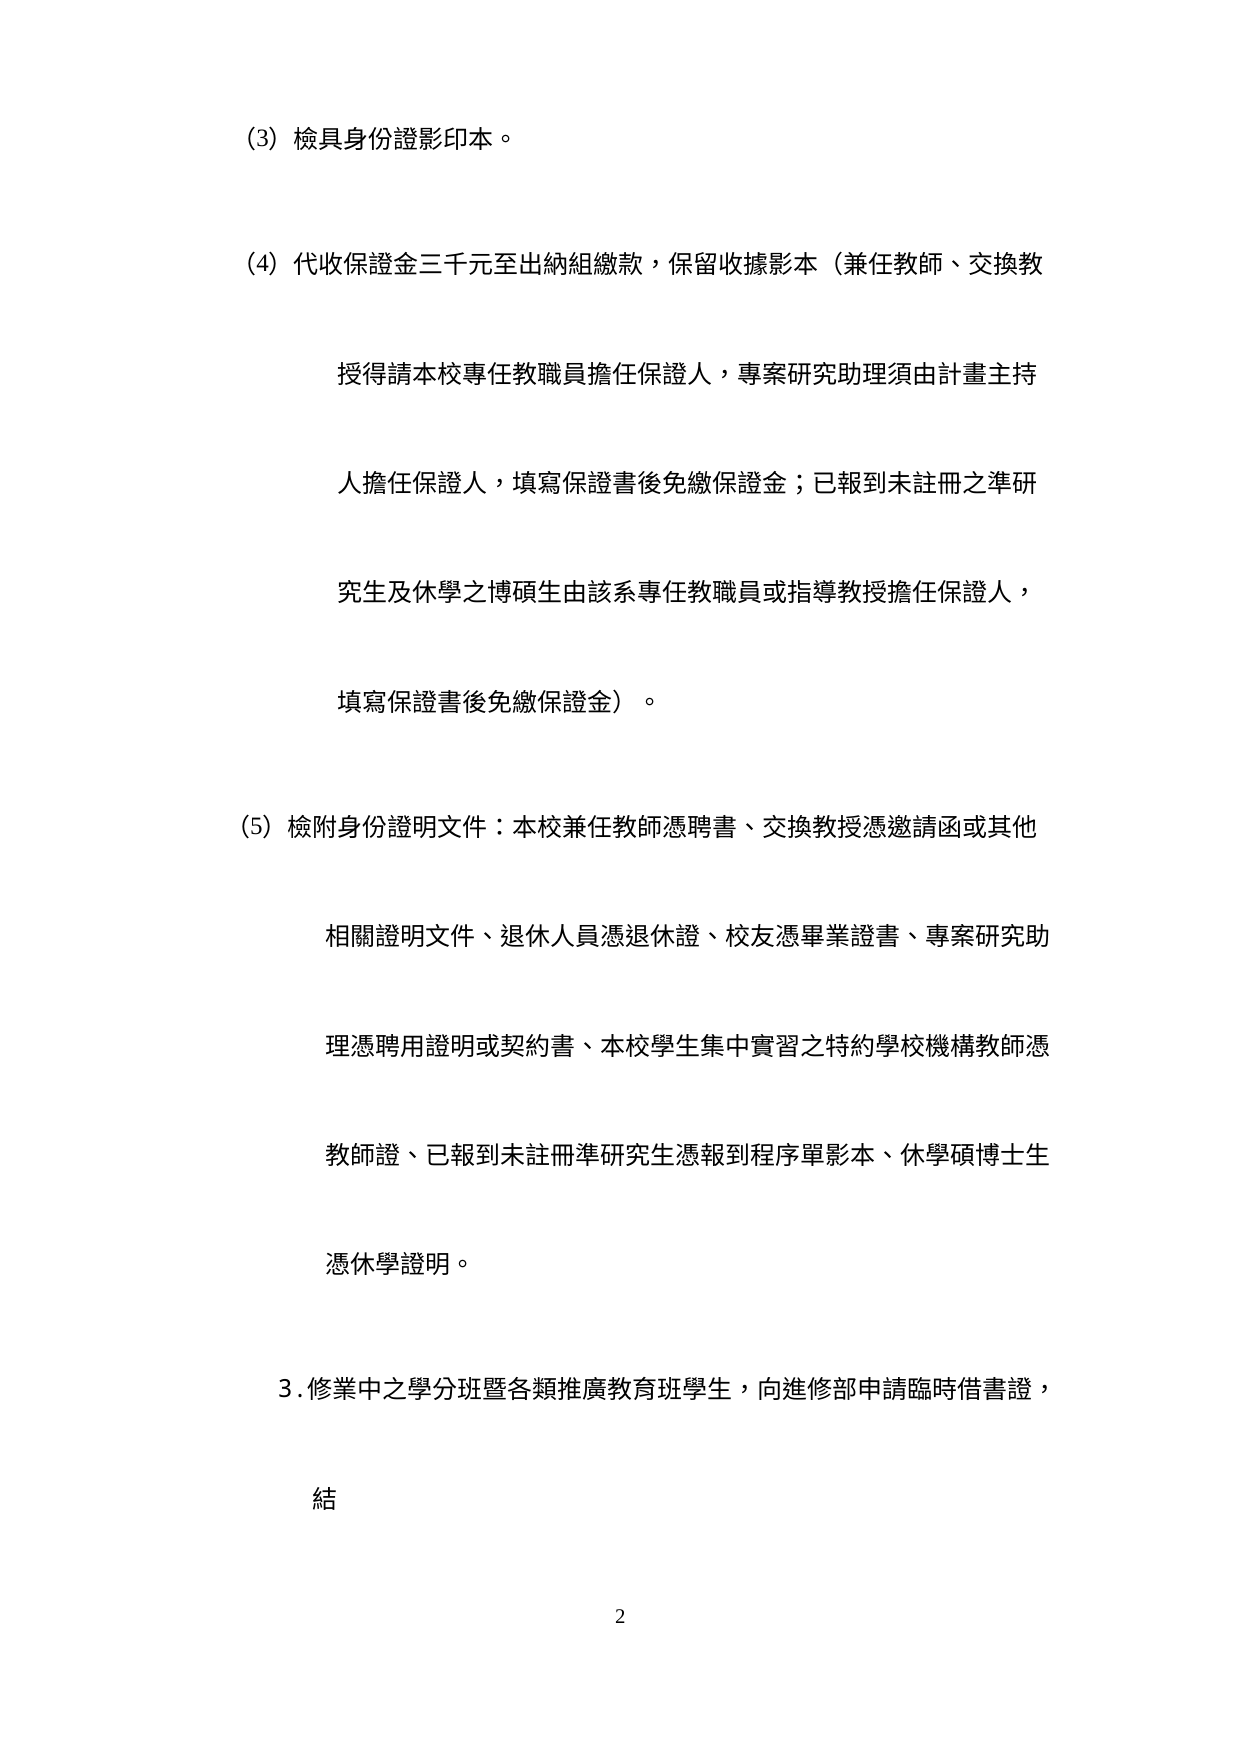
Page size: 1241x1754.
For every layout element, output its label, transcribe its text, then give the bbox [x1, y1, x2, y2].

text 3.修業中之學分班暨各類推廣教育班學生，向進修部申請臨時借書證，結 [187, 1346, 1053, 1518]
text （5）檢附身份證明文件：本校兼任教師憑聘書、交換教授憑邀請函或其他相關證明文件、退休人員憑退休證、校友憑畢業證書、專案研究助理憑聘用證明或契約書、本校學生集中實習之特約學校機構教師憑教師證、已報到未註冊準研究生憑報到程序單影本、休學碩博士生憑休學證明。 [187, 784, 1053, 1284]
text （4）代收保證金三千元至出納組繳款，保留收據影本（兼任教師、交換教授得請本校專任教職員擔任保證人，專案研究助理須由計畫主持人擔任保證人，填寫保證書後免繳保證金；已報到未註冊之準研究生及休學之博碩生由該系專任教職員或指導教授擔任保證人，填寫保證書後免繳保證金）。 [187, 221, 1053, 721]
text （3）檢具身份證影印本。 [187, 96, 1053, 159]
